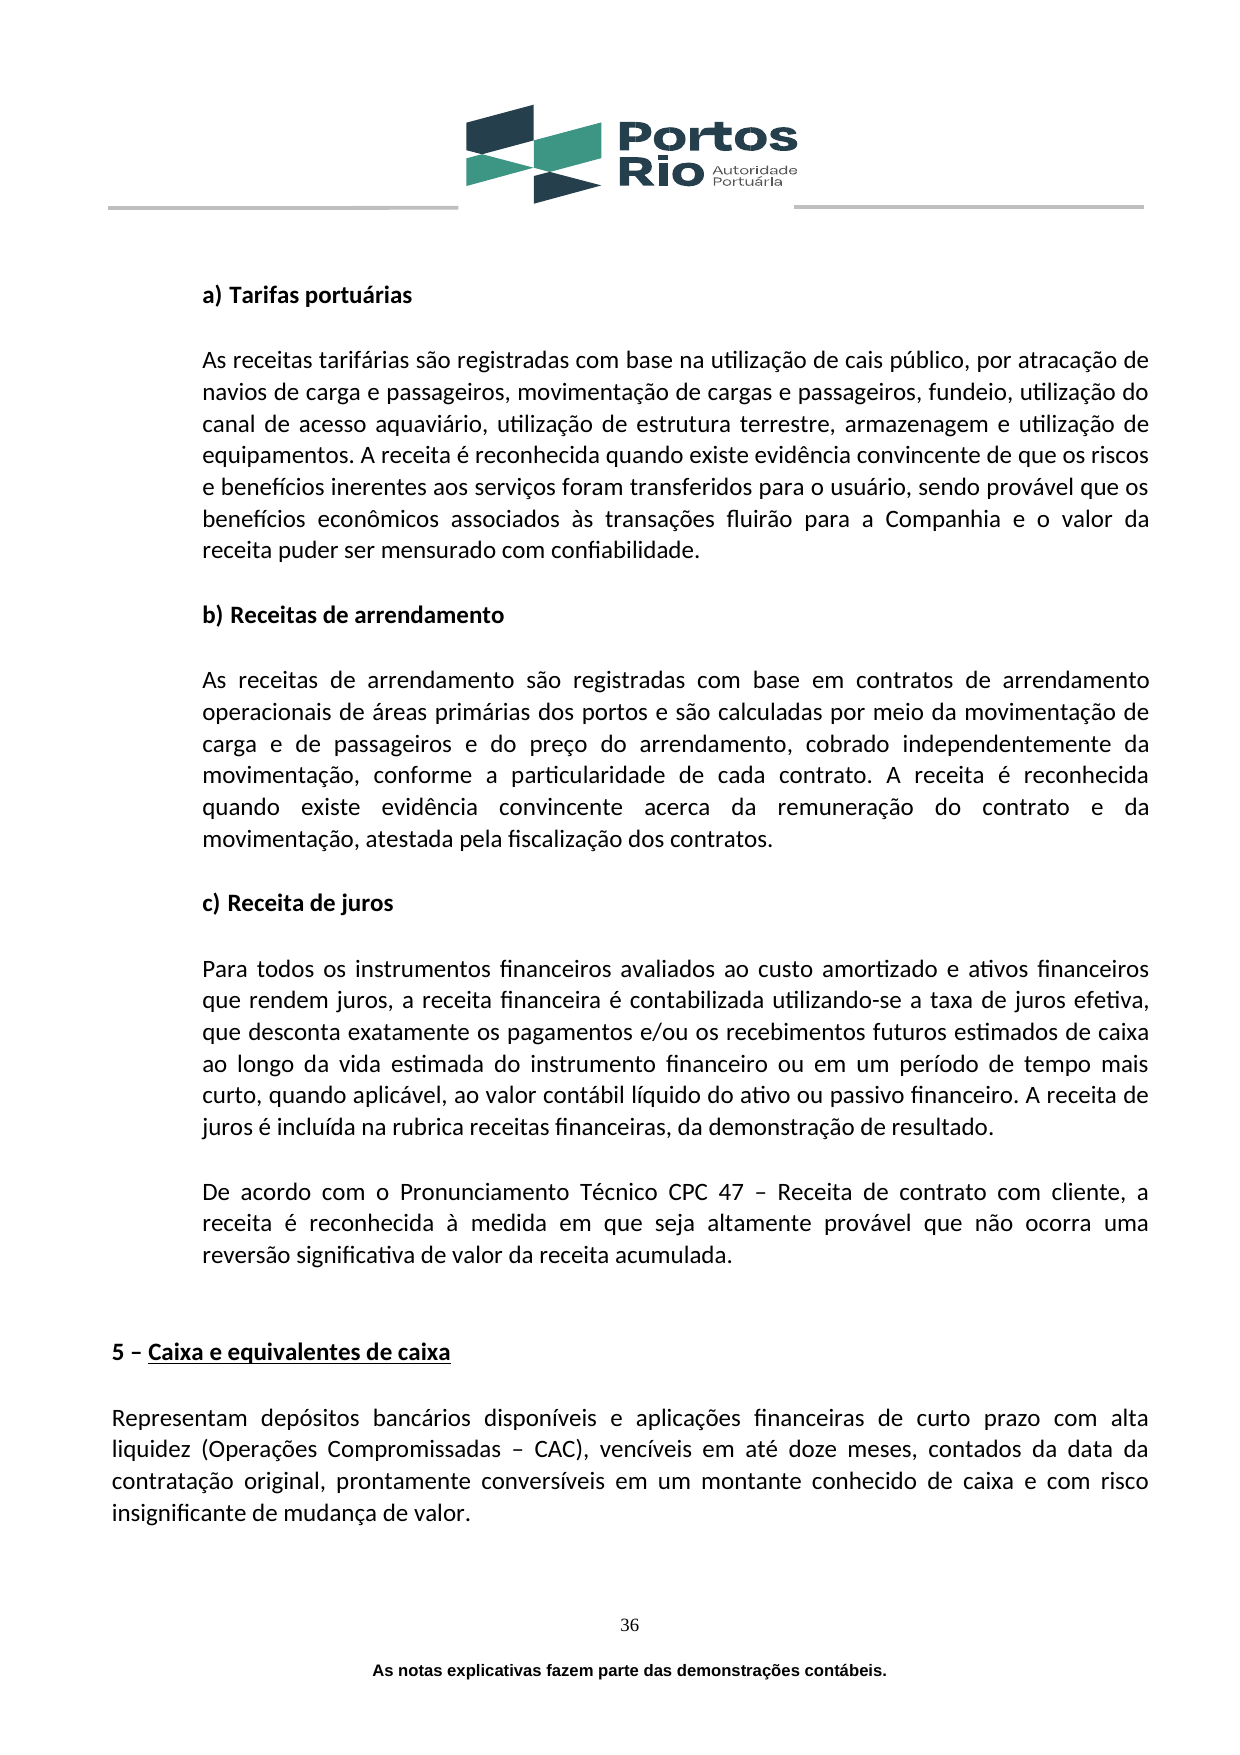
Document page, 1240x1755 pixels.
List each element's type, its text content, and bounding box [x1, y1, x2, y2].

text De acordo com o Pronunciamento Técnico CPC 47 – Receita de contrato com cliente, a receita é reconhecida à medida em que seja altamente provável que não ocorra uma reversão significativa de valor da receita acumulada. [202, 1176, 1151, 1270]
subtitle 5 – Caixa e equivalentes de caixa [112, 1337, 1155, 1367]
subtitle b) Receitas de arrendamento [202, 599, 1155, 630]
text Representam depósitos bancários disponíveis e aplicações financeiras de curto prazo com alta liquidez (Operações Compromissadas – CAC), vencíveis em até doze meses, contados da data da contratação original, prontamente conversíveis em um montante conhecido de caixa e com risco insignificante de mudança de valor. [112, 1402, 1151, 1527]
text As receitas de arrendamento são registradas com base em contratos de arrendamento operacionais de áreas primárias dos portos e são calculadas por meio da movimentação de carga e de passageiros e do preço do arrendamento, cobrado independentemente da movimentação, conforme a particularidade de cada contrato. A receita é reconhecida quando existe evidência convincente acerca da remuneração do contrato e da movimentação, atestada pela fiscalização dos contratos. [202, 664, 1151, 853]
subtitle a) Tarifas portuárias [202, 279, 1155, 310]
text As receitas tarifárias são registradas com base na utilização de cais público, por atracação de navios de carga e passageiros, movimentação de cargas e passageiros, fundeio, utilização do canal de acesso aquaviário, utilização de estrutura terrestre, armazenagem e utilização de equipamentos. A receita é reconhecida quando existe evidência convincente de que os riscos e benefícios inerentes aos serviços foram transferidos para o usuário, sendo provável que os benefícios econômicos associados às transações fluirão para a Companhia e o valor da receita puder ser mensurado com confiabilidade. [202, 344, 1151, 565]
subtitle c) Receita de juros [202, 887, 1155, 918]
text Para todos os instrumentos financeiros avaliados ao custo amortizado e ativos financeiros que rendem juros, a receita financeira é contabilizada utilizando-se a taxa de juros efetiva, que desconta exatamente os pagamentos e/ou os recebimentos futuros estimados de caixa ao longo da vida estimada do instrumento financeiro ou em um período de tempo mais curto, quando aplicável, ao valor contábil líquido do ativo ou passivo financeiro. A receita de juros é incluída na rubrica receitas financeiras, da demonstração de resultado. [202, 953, 1151, 1142]
